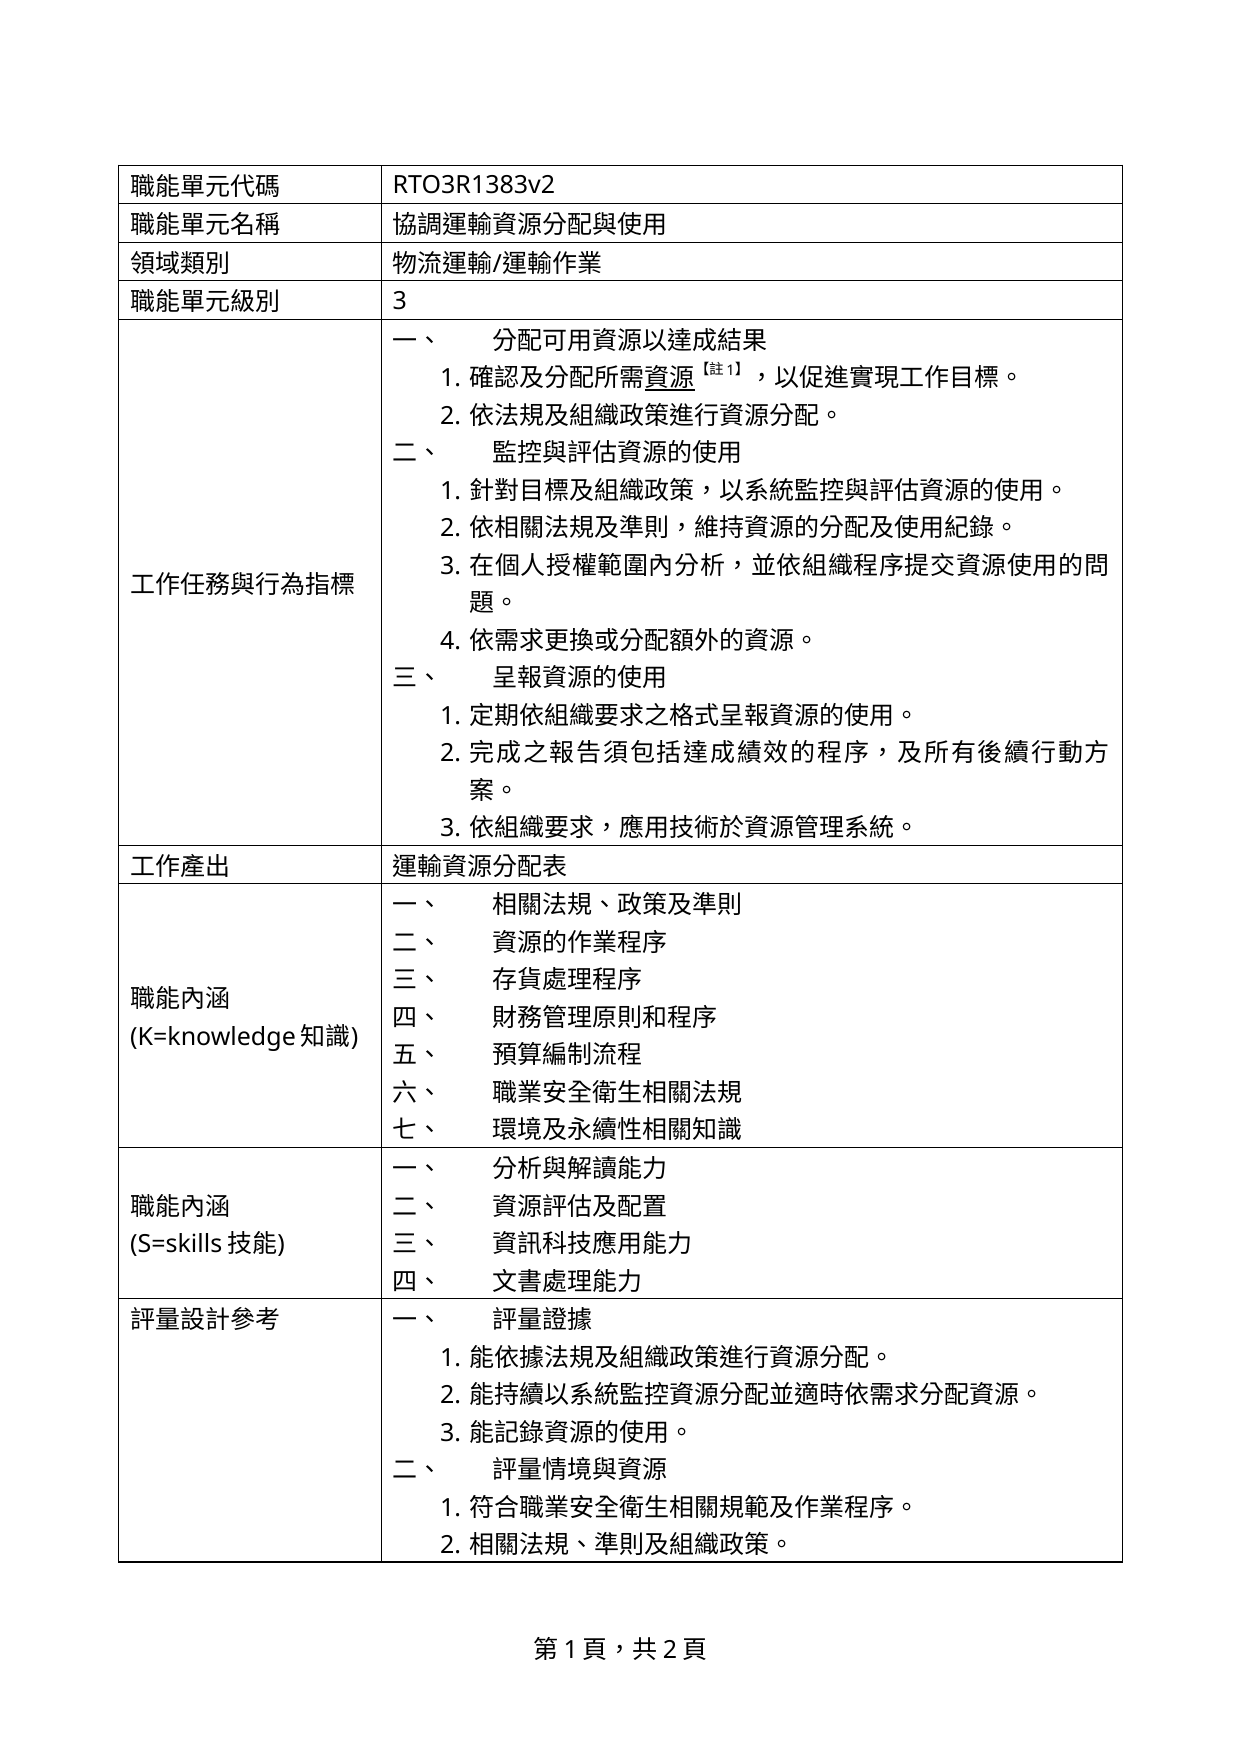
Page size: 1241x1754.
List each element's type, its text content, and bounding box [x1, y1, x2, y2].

table_cell 職能內涵 (S=skills技能) [119, 1148, 381, 1298]
table_cell 評量證據 能依據法規及組織政策進行資源分配。 能持續以系統監控資源分配並適時依需求分配資源。 能記錄資源的使用。 評量情境與資源 符合職業安全衛生相關規範及作業程序。 相關法規、準則及組織政策。 應於符合工作實務、安全要求和環境限制下進行評量。 評量方法 評量者提供模擬情境，觀察受評者執行運輸資源分配與使用的經過，包括確認資源、以系統監控與評估資源的使用及記錄資源的使用。 受評者口頭說明或展示參與運輸資源分配與使用的過程。 [382, 1299, 1122, 1561]
table_cell 評量設計參考 [119, 1299, 381, 1561]
table_cell 職能單元級別 [119, 281, 381, 319]
table_cell 領域類別 [119, 243, 381, 280]
table_cell 物流運輸/運輸作業 [382, 243, 1122, 280]
table_cell 分配可用資源以達成結果 確認及分配所需資源【註1】，以促進實現工作目標。 依法規及組織政策進行資源分配。 監控與評估資源的使用 針對目標及組織政策，以系統監控與評估資源的使用。 依相關法規及準則，維持資源的分配及使用紀錄。 在個人授權範圍內分析，並依組織程序提交資源使用的問題。 依需求更換或分配額外的資源。 呈報資源的使用 定期依組織要求之格式呈報資源的使用。 完成之報告須包括達成績效的程序，及所有後續行動方案。 依組織要求，應用技術於資源管理系統。 [382, 320, 1122, 845]
table_cell 相關法規、政策及準則 資源的作業程序 存貨處理程序 財務管理原則和程序 預算編制流程 職業安全衛生相關法規 環境及永續性相關知識 [382, 884, 1122, 1147]
table_cell 協調運輸資源分配與使用 [382, 204, 1122, 242]
table_cell 職能內涵 (K=knowledge知識) [119, 884, 381, 1147]
table_cell 3 [382, 281, 1122, 319]
table_cell 運輸資源分配表 [382, 846, 1122, 883]
table_header RTO3R1383v2 [382, 166, 1122, 203]
table_cell 工作任務與行為指標 [119, 320, 381, 845]
table_cell 分析與解讀能力 資源評估及配置 資訊科技應用能力 文書處理能力 [382, 1148, 1122, 1298]
table_cell 工作產出 [119, 846, 381, 883]
table_cell 職能單元名稱 [119, 204, 381, 242]
table_header 職能單元代碼 [119, 166, 381, 203]
